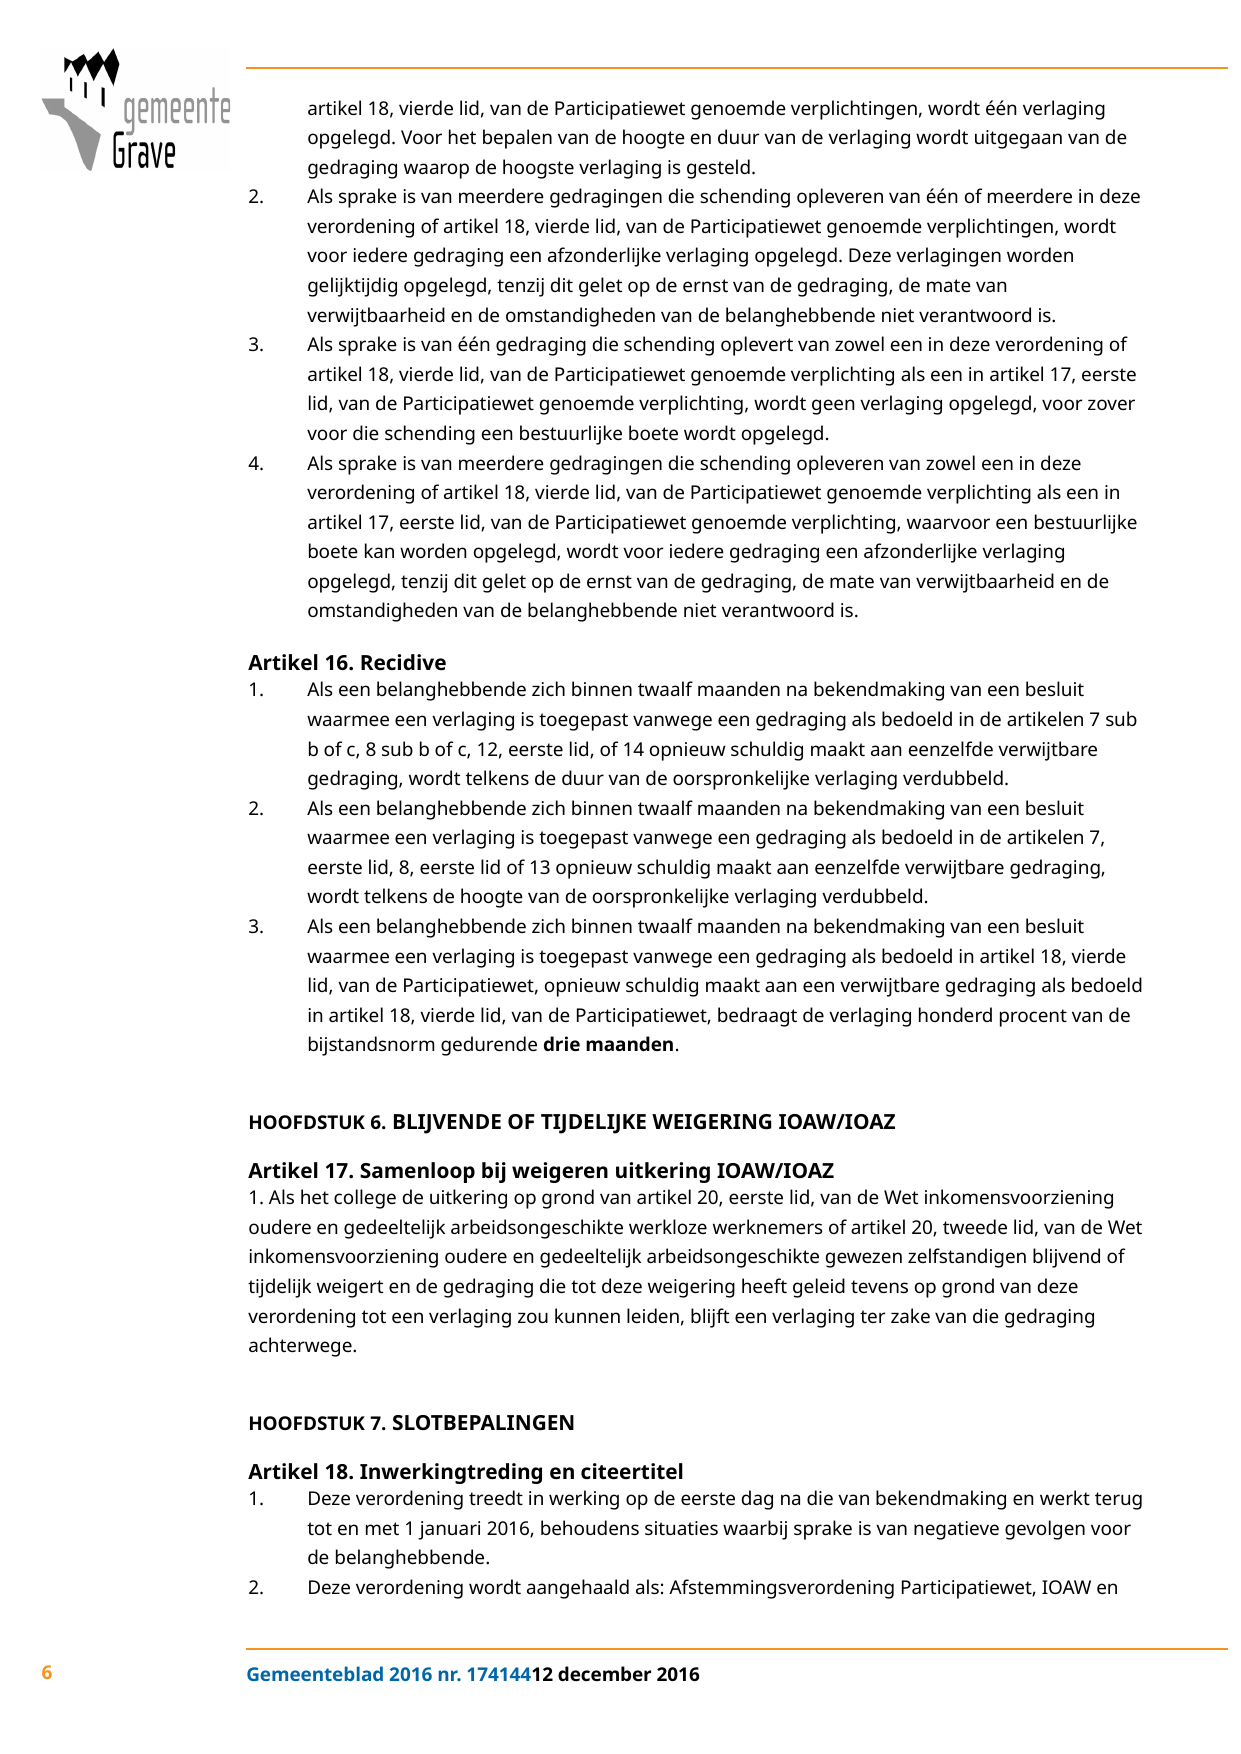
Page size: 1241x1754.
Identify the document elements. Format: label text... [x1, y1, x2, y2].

list Als sprake is van meerdere gedragingen die schending opleveren van één of meerdere in deze verordening of artikel 18, vierde lid, van de Participatiewet genoemde verplichtingen, wordt voor iedere gedraging een afzonderlijke verlaging opgelegd. Deze verlagingen worden gelijktijdig opgelegd, tenzij dit gelet op de ernst van de gedraging, de mate van verwijtbaarheid en de omstandigheden van de belanghebbende niet verantwoord is. [248, 183, 1152, 328]
list Als een belanghebbende zich binnen twaalf maanden na bekendmaking van een besluit waarmee een verlaging is toegepast vanwege een gedraging als bedoeld in artikel 18, vierde lid, van de Participatiewet, opnieuw schuldig maakt aan een verwijtbare gedraging als bedoeld in artikel 18, vierde lid, van de Participatiewet, bedraagt de verlaging honderd procent van de bijstandsnorm gedurende drie maanden. [248, 913, 1152, 1057]
list Als sprake is van meerdere gedragingen die schending opleveren van zowel een in deze verordening of artikel 18, vierde lid, van de Participatiewet genoemde verplichting als een in artikel 17, eerste lid, van de Participatiewet genoemde verplichting, waarvoor een bestuurlijke boete kan worden opgelegd, wordt voor iedere gedraging een afzonderlijke verlaging opgelegd, tenzij dit gelet op de ernst van de gedraging, de mate van verwijtbaarheid en de omstandigheden van de belanghebbende niet verantwoord is. [248, 450, 1152, 623]
list Als een belanghebbende zich binnen twaalf maanden na bekendmaking van een besluit waarmee een verlaging is toegepast vanwege een gedraging als bedoeld in de artikelen 7, eerste lid, 8, eerste lid of 13 opnieuw schuldig maakt aan eenzelfde verwijtbare gedraging, wordt telkens de hoogte van de oorspronkelijke verlaging verdubbeld. [248, 795, 1152, 909]
list Als sprake is van één gedraging die schending oplevert van zowel een in deze verordening of artikel 18, vierde lid, van de Participatiewet genoemde verplichting als een in artikel 17, eerste lid, van de Participatiewet genoemde verplichting, wordt geen verlaging opgelegd, voor zover voor die schending een bestuurlijke boete wordt opgelegd. [248, 331, 1152, 446]
picture [41, 47, 231, 172]
text Artikel 16. Recidive [248, 648, 1152, 677]
list artikel 18, vierde lid, van de Participatiewet genoemde verplichtingen, wordt één verlaging opgelegd. Voor het bepalen van de hoogte en duur van de verlaging wordt uitgegaan van de gedraging waarop de hoogste verlaging is gesteld. [248, 95, 1152, 180]
text HOOFDSTUK 6. BLIJVENDE OF TIJDELIJKE WEIGERING IOAW/IOAZ [248, 1107, 1152, 1135]
text Artikel 17. Samenloop bij weigeren uitkering IOAW/IOAZ [248, 1156, 1152, 1184]
text 1. Als het college de uitkering op grond van artikel 20, eerste lid, van de Wet inkomensvoorziening oudere en gedeeltelijk arbeidsongeschikte werkloze werknemers of artikel 20, tweede lid, van de Wet inkomensvoorziening oudere en gedeeltelijk arbeidsongeschikte gewezen zelfstandigen blijvend of tijdelijk weigert en de gedraging die tot deze weigering heeft geleid tevens op grond van deze verordening tot een verlaging zou kunnen leiden, blijft een verlaging ter zake van die gedraging achterwege. [248, 1184, 1152, 1358]
text Artikel 18. Inwerkingtreding en citeertitel [248, 1457, 1152, 1485]
list Deze verordening wordt aangehaald als: Afstemmingsverordening Participatiewet, IOAW en [248, 1574, 1152, 1600]
list Als een belanghebbende zich binnen twaalf maanden na bekendmaking van een besluit waarmee een verlaging is toegepast vanwege een gedraging als bedoeld in de artikelen 7 sub b of c, 8 sub b of c, 12, eerste lid, of 14 opnieuw schuldig maakt aan eenzelfde verwijtbare gedraging, wordt telkens de duur van de oorspronkelijke verlaging verdubbeld. [248, 677, 1152, 791]
list Deze verordening treedt in werking op de eerste dag na die van bekendmaking en werkt terug tot en met 1 januari 2016, behoudens situaties waarbij sprake is van negatieve gevolgen voor de belanghebbende. [248, 1485, 1152, 1570]
text HOOFDSTUK 7. SLOTBEPALINGEN [248, 1408, 1152, 1436]
